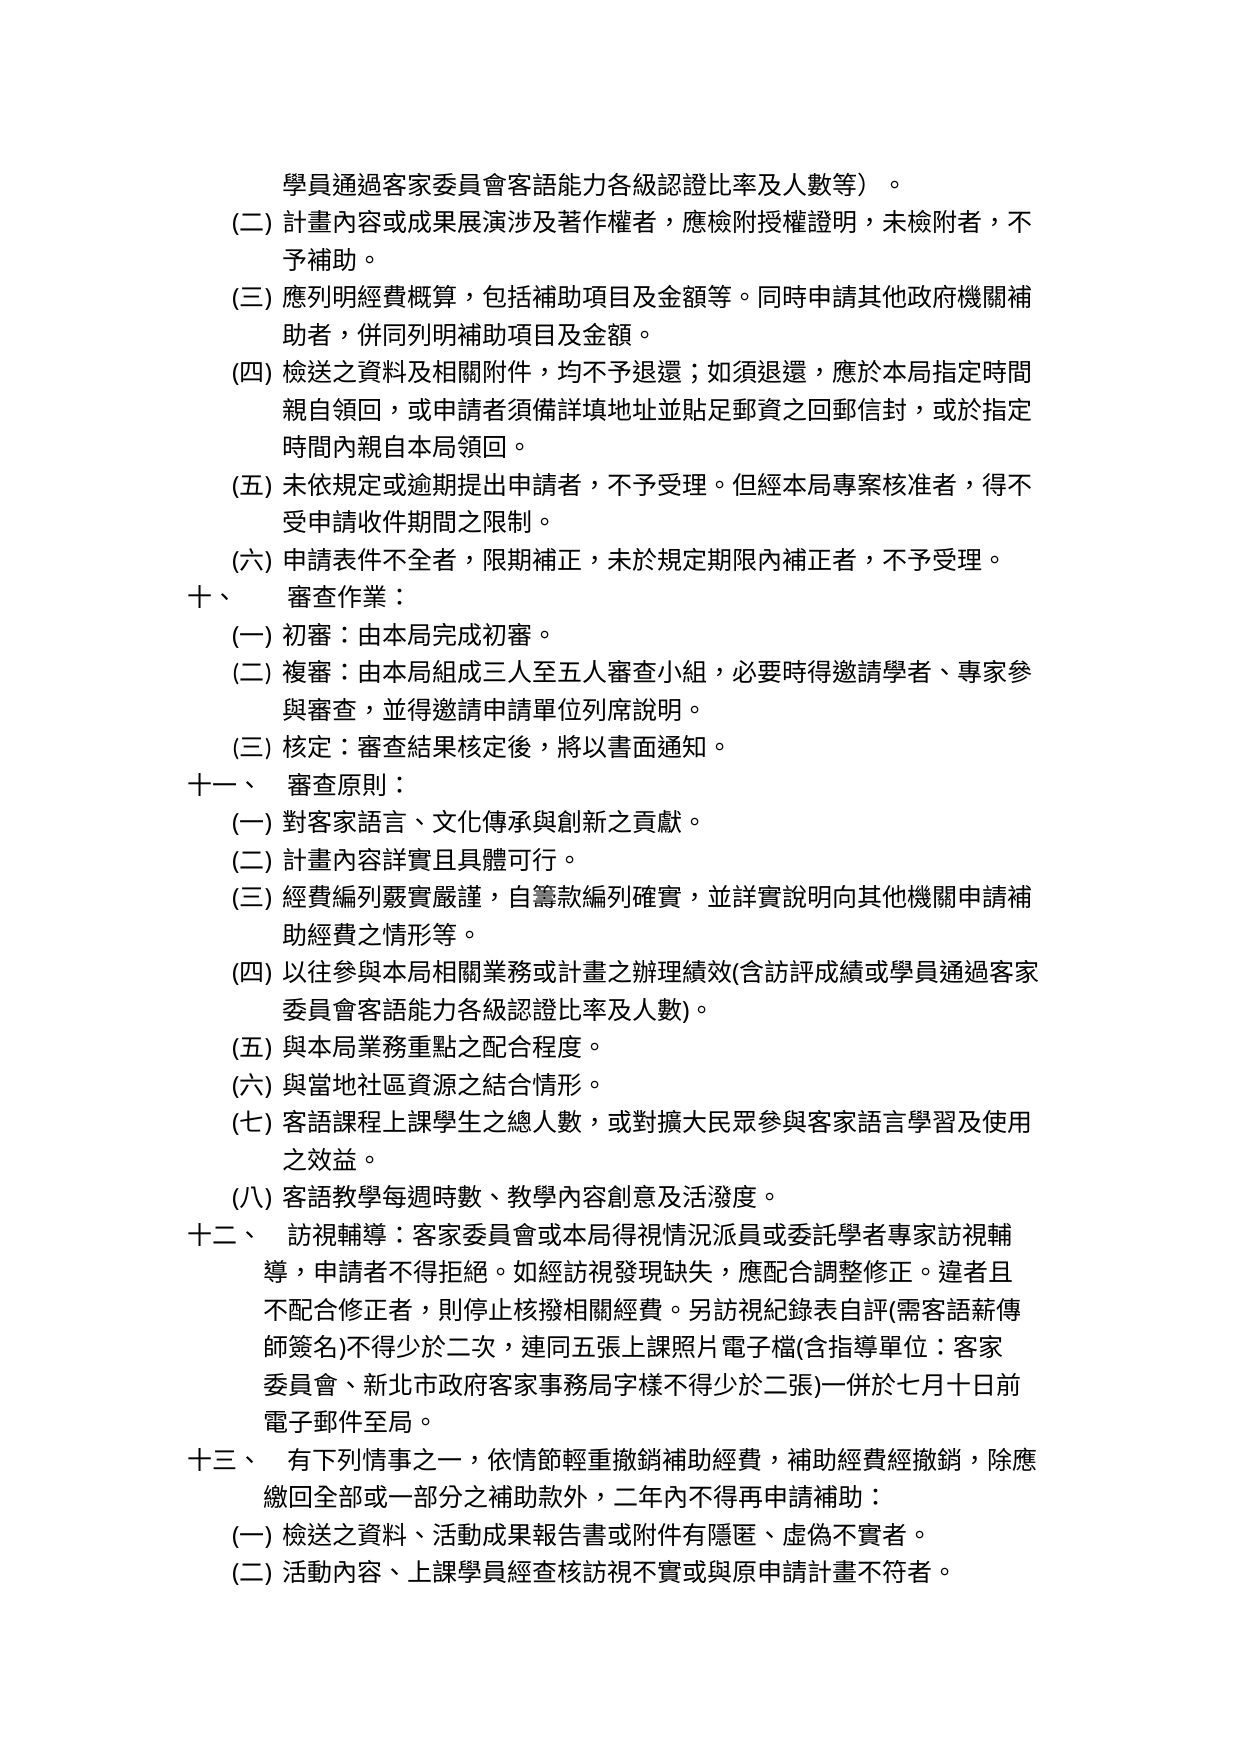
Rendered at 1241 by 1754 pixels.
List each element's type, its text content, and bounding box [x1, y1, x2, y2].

list 師簽名)不得少於二次，連同五張上課照片電子檔(含指導單位：客家 [237, 1327, 1053, 1364]
list 與當地社區資源之結合情形。 [232, 1064, 1053, 1102]
list 審查作業： [187, 577, 1053, 614]
list 核定：審查結果核定後，將以書面通知。 [232, 727, 1053, 764]
list 審查原則： [187, 764, 1053, 802]
list 申請表件不全者，限期補正，未於規定期限內補正者，不予受理。 [232, 539, 1053, 577]
list 檢送之資料、活動成果報告書或附件有隱匿、虛偽不實者。 [232, 1514, 1053, 1552]
list 檢送之資料及相關附件，均不予退還；如須退還，應於本局指定時間親自領回，或申請者須備詳填地址並貼足郵資之回郵信封，或於指定時間內親自本局領回。 [232, 352, 1053, 464]
list 對客家語言、文化傳承與創新之貢獻。 [232, 802, 1053, 839]
list 與本局業務重點之配合程度。 [232, 1027, 1053, 1064]
list 電子郵件至局。 [237, 1402, 1053, 1439]
list 複審：由本局組成三人至五人審查小組，必要時得邀請學者、專家參與審查，並得邀請申請單位列席說明。 [232, 652, 1053, 727]
list 客語教學每週時數、教學內容創意及活潑度。 [232, 1177, 1053, 1214]
list 初審：由本局完成初審。 [232, 614, 1053, 652]
list 有下列情事之一，依情節輕重撤銷補助經費，補助經費經撤銷，除應 [187, 1439, 1053, 1477]
list 以往參與本局相關業務或計畫之辦理績效(含訪評成績或學員通過客家委員會客語能力各級認證比率及人數)。 [232, 952, 1053, 1027]
list 應於申請收件期間內備妥下列資料，親自送達或以掛號方式寄達本局，逾期不予受理：申請表(附件一)、補助款聲明書(附件二)、計畫書(附件三)，需附紙本一份及電子檔一份，包括計畫名稱、目的、日期、地點、傳習課程內容、課程表、實施方法、預算額度與明細、經費來源、經費概算、預期效益及講師資歷等)及歷年開班傳習之績效說明文件（如學員通過客家委員會客語能力各級認證比率及人數等）。 [232, 164, 1053, 202]
list 活動內容、上課學員經查核訪視不實或與原申請計畫不符者。 [232, 1552, 1053, 1589]
list 經費編列覈實嚴謹，自籌款編列確實，並詳實說明向其他機關申請補助經費之情形等。 [232, 877, 1053, 952]
list 不配合修正者，則停止核撥相關經費。另訪視紀錄表自評(需客語薪傳 [237, 1289, 1053, 1327]
list 計畫內容或成果展演涉及著作權者，應檢附授權證明，未檢附者，不予補助。 [232, 202, 1053, 277]
list 客語課程上課學生之總人數，或對擴大民眾參與客家語言學習及使用之效益。 [232, 1102, 1053, 1177]
list 訪視輔導：客家委員會或本局得視情況派員或委託學者專家訪視輔 [187, 1214, 1053, 1252]
list 繳回全部或一部分之補助款外，二年內不得再申請補助： [237, 1477, 1053, 1514]
list 應列明經費概算，包括補助項目及金額等。同時申請其他政府機關補助者，併同列明補助項目及金額。 [232, 277, 1053, 352]
list 未依規定或逾期提出申請者，不予受理。但經本局專案核准者，得不受申請收件期間之限制。 [232, 464, 1053, 539]
list 委員會、新北市政府客家事務局字樣不得少於二張)一併於七月十日前 [237, 1364, 1053, 1402]
list 導，申請者不得拒絕。如經訪視發現缺失，應配合調整修正。違者且 [237, 1252, 1053, 1289]
list 計畫內容詳實且具體可行。 [232, 839, 1053, 877]
